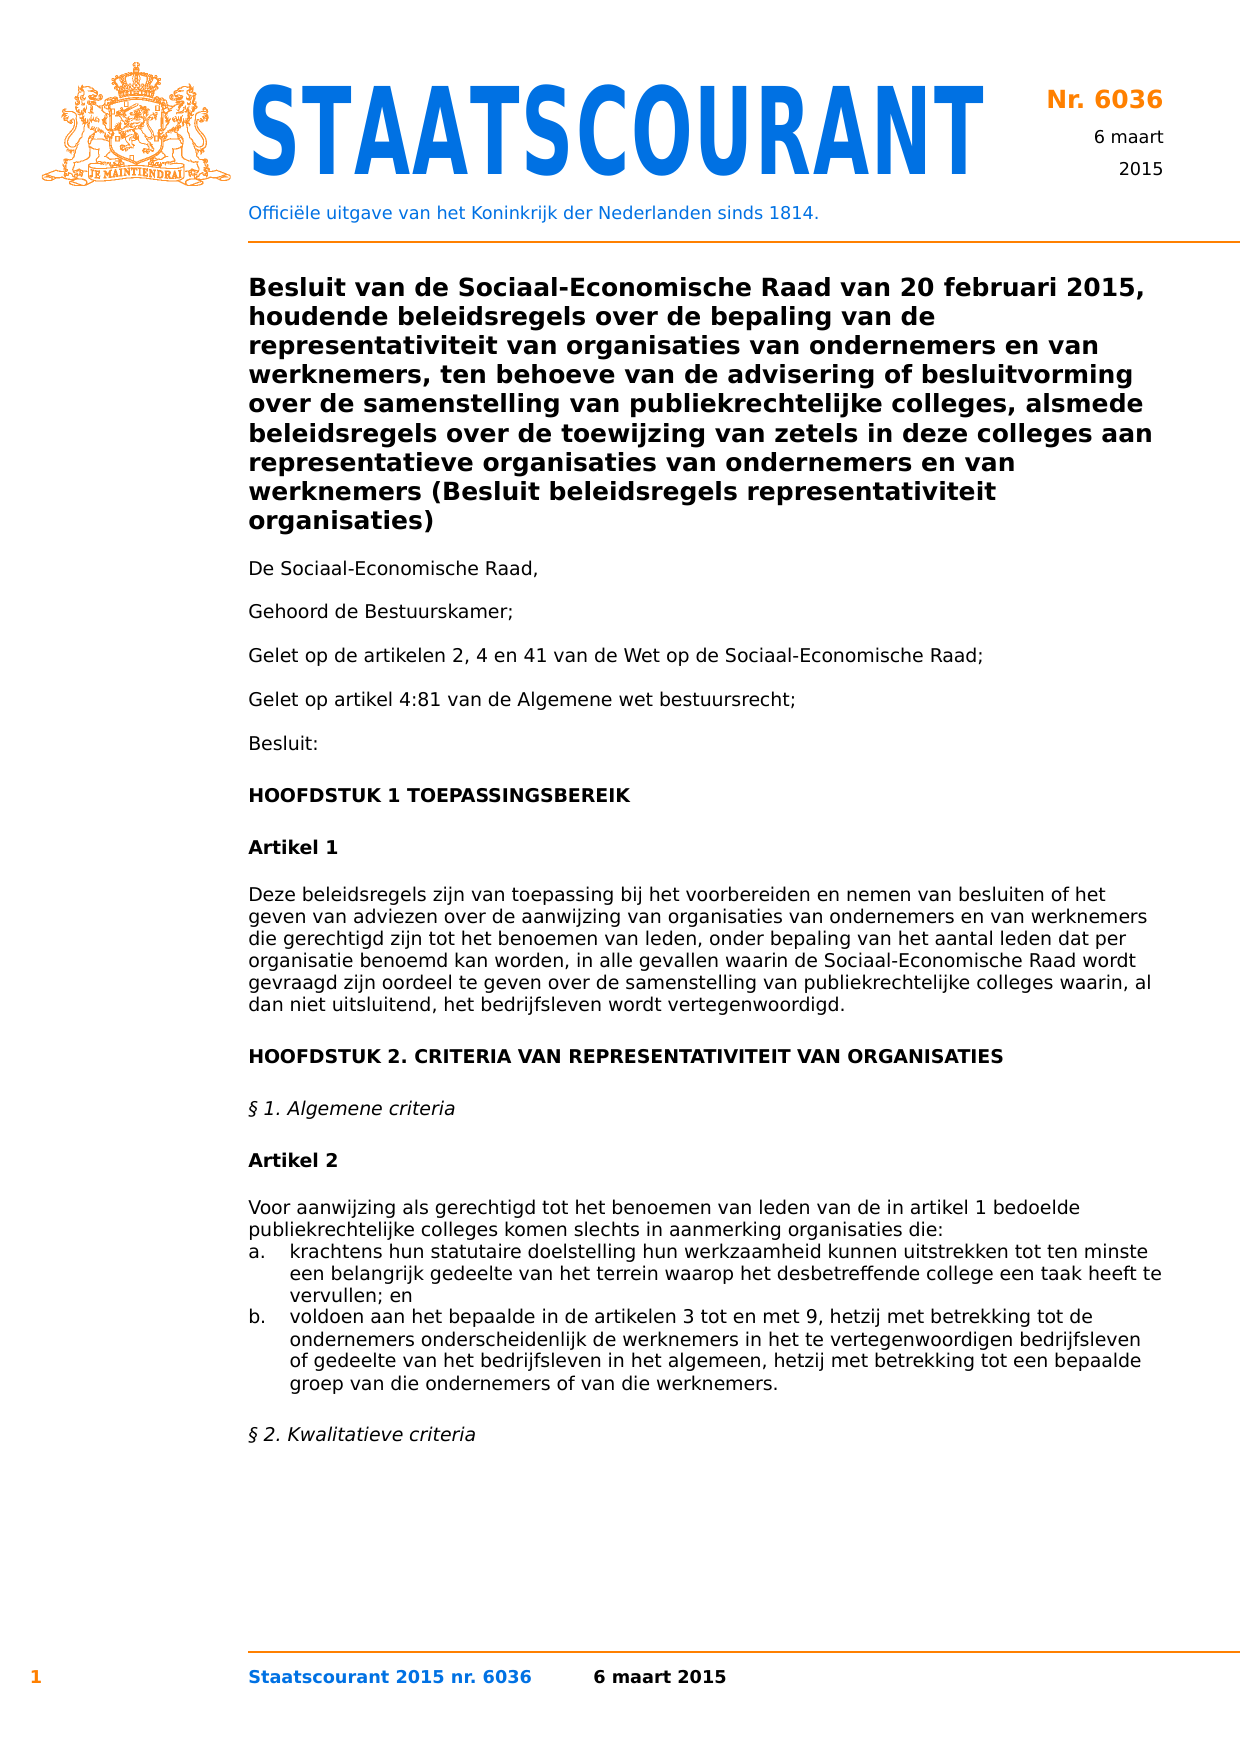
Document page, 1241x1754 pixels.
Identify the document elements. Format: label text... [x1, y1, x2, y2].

text Gehoord de Bestuurskamer; [248, 601, 1163, 623]
text Besluit: [248, 733, 1163, 755]
text Gelet op de artikelen 2, 4 en 41 van de Wet op de Sociaal-Economische Raad; [248, 645, 1163, 667]
subtitle Besluit van de Sociaal-Economische Raad van 20 februari 2015, houdende beleidsregels over de bepaling van de representativiteit van organisaties van ondernemers en van werknemers, ten behoeve van de advisering of besluitvorming over de samenstelling van publiekrechtelijke colleges, alsmede beleidsregels over de toewijzing van zetels in deze colleges aan representatieve organisaties van ondernemers en van werknemers (Besluit beleidsregels representativiteit organisaties) [248, 273, 1163, 536]
table_header Nr. 6036 [998, 62, 1240, 121]
subtitle HOOFDSTUK 2. CRITERIA VAN REPRESENTATIVITEIT VAN ORGANISATIES [248, 1046, 1163, 1068]
subtitle Artikel 2 [248, 1149, 1163, 1172]
subtitle HOOFDSTUK 1 TOEPASSINGSBEREIK [248, 785, 1163, 807]
table_cell 2015 [998, 153, 1240, 203]
text b. voldoen aan het bepaalde in de artikelen 3 tot en met 9, hetzij met betrekking tot de ondernemers onderscheidenlijk de werknemers in het te vertegenwoordigen bedrijfsleven of gedeelte van het bedrijfsleven in het algemeen, hetzij met betrekking tot een bepaalde groep van die ondernemers of van die werknemers. [248, 1306, 1163, 1394]
picture [41, 62, 231, 186]
table_header [25, 62, 248, 241]
table_header STAATSCOURANT [248, 62, 998, 203]
table_cell 6 maart [998, 121, 1240, 153]
table_cell Officiële uitgave van het Koninkrijk der Nederlanden sinds 1814. [248, 203, 1240, 241]
subtitle Artikel 1 [248, 837, 1163, 859]
text Gelet op artikel 4:81 van de Algemene wet bestuursrecht; [248, 689, 1163, 711]
text Deze beleidsregels zijn van toepassing bij het voorbereiden en nemen van besluiten of het geven van adviezen over de aanwijzing van organisaties van ondernemers en van werknemers die gerechtigd zijn tot het benoemen van leden, onder bepaling van het aantal leden dat per organisatie benoemd kan worden, in alle gevallen waarin de Sociaal-Economische Raad wordt gevraagd zijn oordeel te geven over de samenstelling van publiekrechtelijke colleges waarin, al dan niet uitsluitend, het bedrijfsleven wordt vertegenwoordigd. [248, 884, 1163, 1016]
subtitle § 2. Kwalitatieve criteria [248, 1424, 1163, 1446]
text De Sociaal-Economische Raad, [248, 557, 1163, 579]
text Voor aanwijzing als gerechtigd tot het benoemen van leden van de in artikel 1 bedoelde publiekrechtelijke colleges komen slechts in aanmerking organisaties die: [248, 1197, 1163, 1241]
subtitle § 1. Algemene criteria [248, 1098, 1163, 1119]
text a. krachtens hun statutaire doelstelling hun werkzaamheid kunnen uitstrekken tot ten minste een belangrijk gedeelte van het terrein waarop het desbetreffende college een taak heeft te vervullen; en [248, 1241, 1163, 1306]
